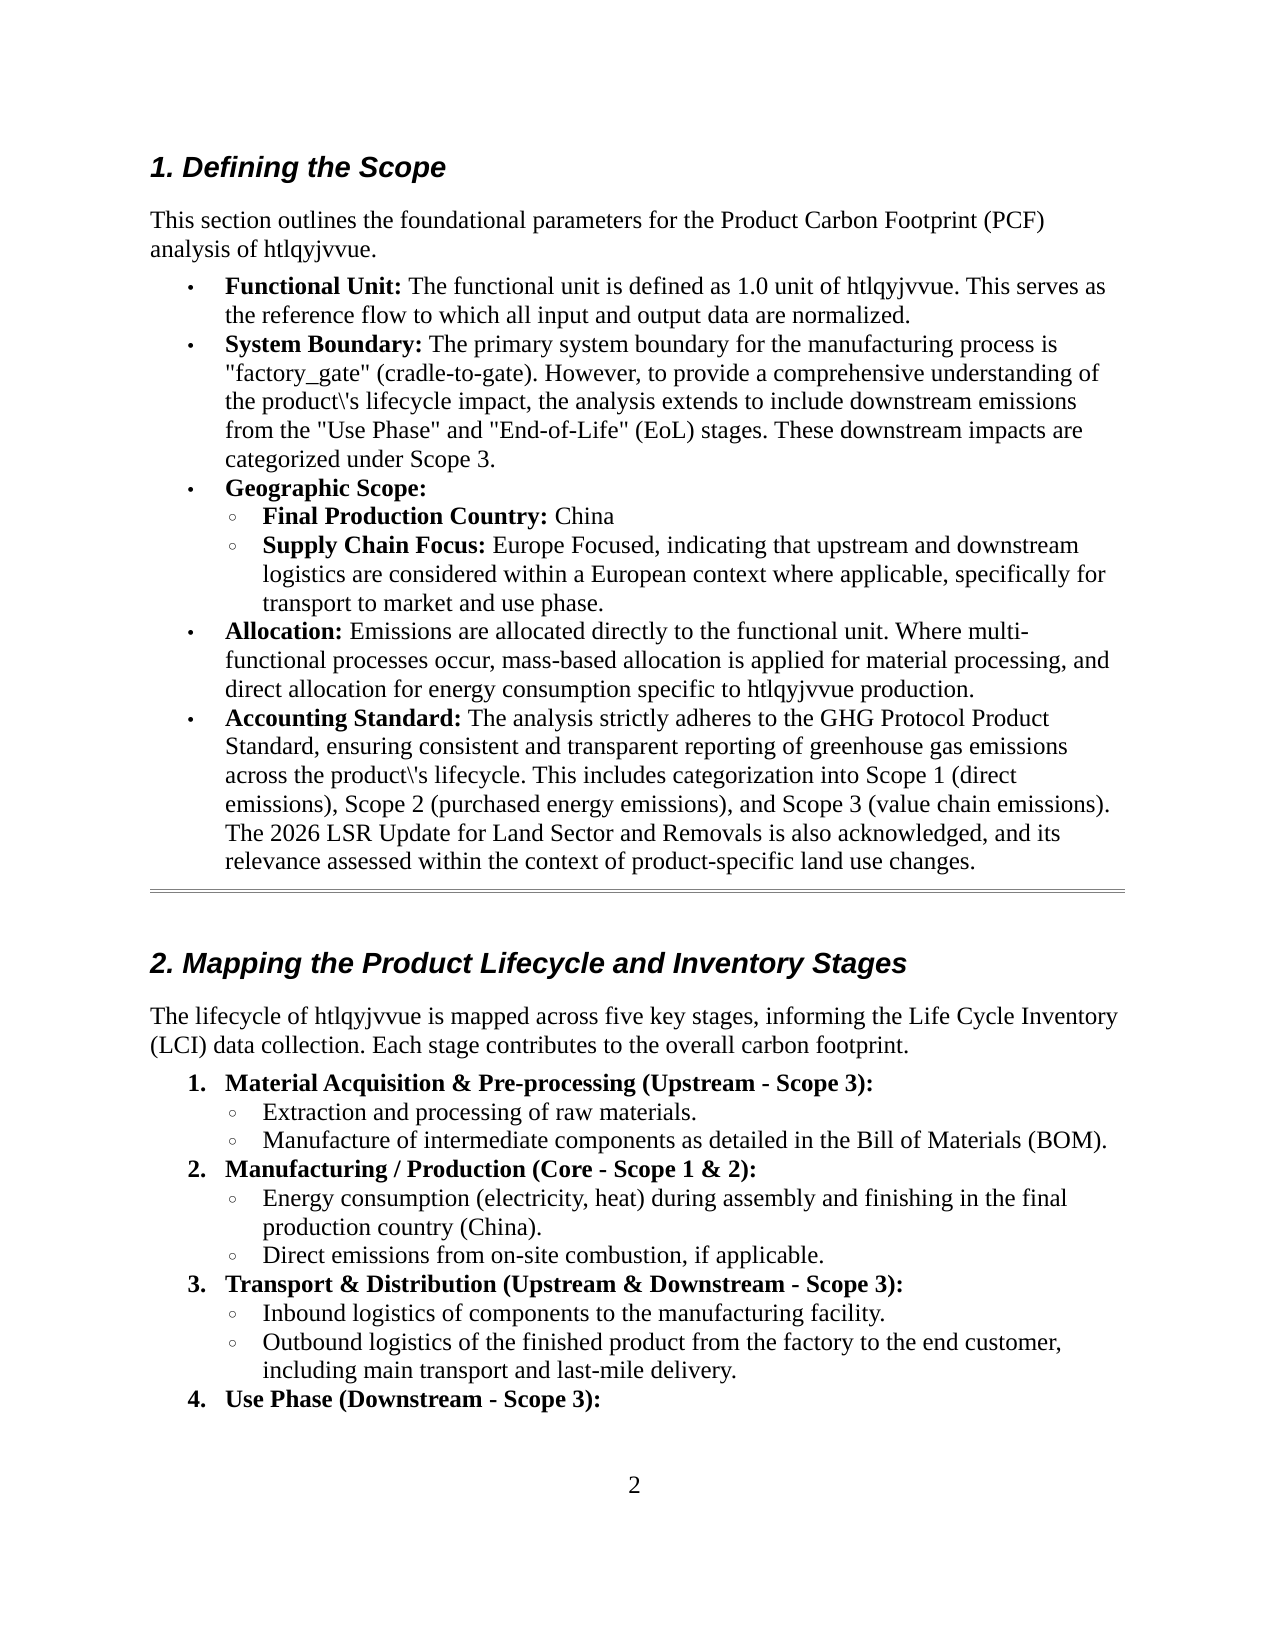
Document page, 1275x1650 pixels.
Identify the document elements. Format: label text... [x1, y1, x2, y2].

list Direct emissions from on-site combustion, if applicable. [225, 1240, 1125, 1269]
list Outbound logistics of the finished product from the factory to the end customer, including main transport and last-mile delivery. [225, 1327, 1125, 1384]
list Energy consumption (electricity, heat) during assembly and finishing in the final production country (China). [225, 1183, 1125, 1240]
subtitle 2. Mapping the Product Lifecycle and Inventory Stages [150, 946, 1125, 980]
list Accounting Standard: The analysis strictly adheres to the GHG Protocol Product Standard, ensuring consistent and transparent reporting of greenhouse gas emissions across the product\'s lifecycle. This includes categorization into Scope 1 (direct emissions), Scope 2 (purchased energy emissions), and Scope 3 (value chain emissions). The 2026 LSR Update for Land Sector and Removals is also acknowledged, and its relevance assessed within the context of product-specific land use changes. [187, 703, 1125, 875]
list Inbound logistics of components to the manufacturing facility. [225, 1298, 1125, 1327]
list Geographic Scope: [187, 473, 1125, 501]
list Final Production Country: China [225, 501, 1125, 530]
list Supply Chain Focus: Europe Focused, indicating that upstream and downstream logistics are considered within a European context where applicable, specifically for transport to market and use phase. [225, 530, 1125, 616]
list Material Acquisition & Pre-processing (Upstream - Scope 3): [187, 1068, 1125, 1097]
subtitle 1. Defining the Scope [150, 150, 1125, 183]
list Manufacturing / Production (Core - Scope 1 & 2): [187, 1154, 1125, 1183]
list System Boundary: The primary system boundary for the manufacturing process is "factory_gate" (cradle-to-gate). However, to provide a comprehensive understanding of the product\'s lifecycle impact, the analysis extends to include downstream emissions from the "Use Phase" and "End-of-Life" (EoL) stages. These downstream impacts are categorized under Scope 3. [187, 329, 1125, 473]
list Allocation: Emissions are allocated directly to the functional unit. Where multi-functional processes occur, mass-based allocation is applied for material processing, and direct allocation for energy consumption specific to htlqyjvvue production. [187, 616, 1125, 703]
text This section outlines the foundational parameters for the Product Carbon Footprint (PCF) analysis of htlqyjvvue. [150, 205, 1125, 262]
list Functional Unit: The functional unit is defined as 1.0 unit of htlqyjvvue. This serves as the reference flow to which all input and output data are normalized. [187, 271, 1125, 329]
list Transport & Distribution (Upstream & Downstream - Scope 3): [187, 1269, 1125, 1298]
text The lifecycle of htlqyjvvue is mapped across five key stages, informing the Life Cycle Inventory (LCI) data collection. Each stage contributes to the overall carbon footprint. [150, 1001, 1125, 1059]
list Extraction and processing of raw materials. [225, 1097, 1125, 1125]
list Manufacture of intermediate components as detailed in the Bill of Materials (BOM). [225, 1125, 1125, 1154]
list Use Phase (Downstream - Scope 3): [187, 1384, 1125, 1413]
